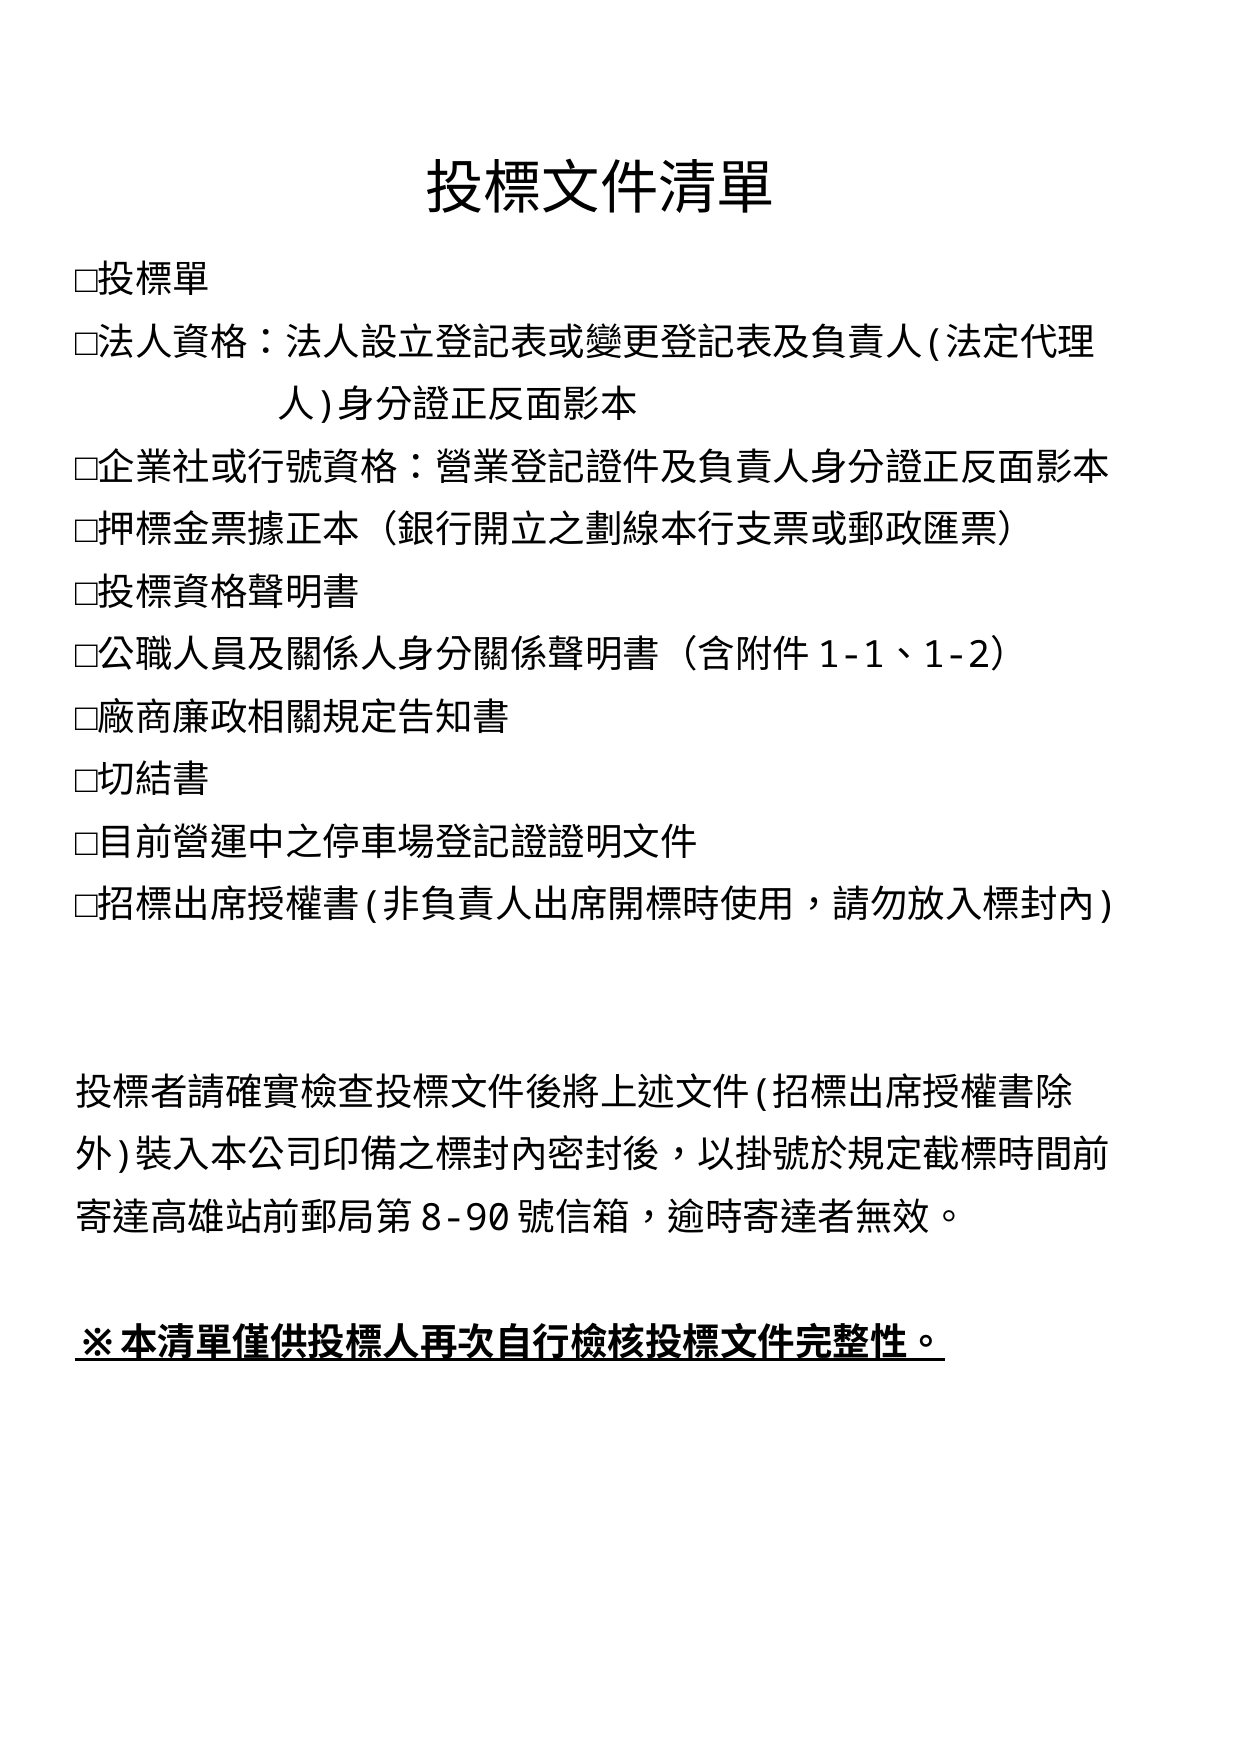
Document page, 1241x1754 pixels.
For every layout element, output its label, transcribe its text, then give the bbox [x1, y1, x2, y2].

text □投標單 [75, 235, 1125, 297]
text □投標資格聲明書 [75, 547, 1125, 610]
text □目前營運中之停車場登記證證明文件 [75, 797, 1125, 860]
text □切結書 [75, 735, 1125, 797]
text □招標出席授權書(非負責人出席開標時使用，請勿放入標封內) [75, 860, 1125, 922]
text □企業社或行號資格：營業登記證件及負責人身分證正反面影本 [75, 422, 1125, 485]
text □廠商廉政相關規定告知書 [75, 672, 1125, 735]
text 投標文件清單 [75, 110, 1125, 235]
text □法人資格：法人設立登記表或變更登記表及負責人(法定代理人)身分證正反面影本 [75, 297, 1125, 422]
text □公職人員及關係人身分關係聲明書（含附件1-1、1-2） [75, 610, 1125, 672]
text ※本清單僅供投標人再次自行檢核投標文件完整性。 [75, 1297, 1125, 1360]
text 投標者請確實檢查投標文件後將上述文件(招標出席授權書除外)裝入本公司印備之標封內密封後，以掛號於規定截標時間前寄達高雄站前郵局第8-90號信箱，逾時寄達者無效。 [75, 1047, 1125, 1235]
text □押標金票據正本（銀行開立之劃線本行支票或郵政匯票） [75, 485, 1125, 547]
